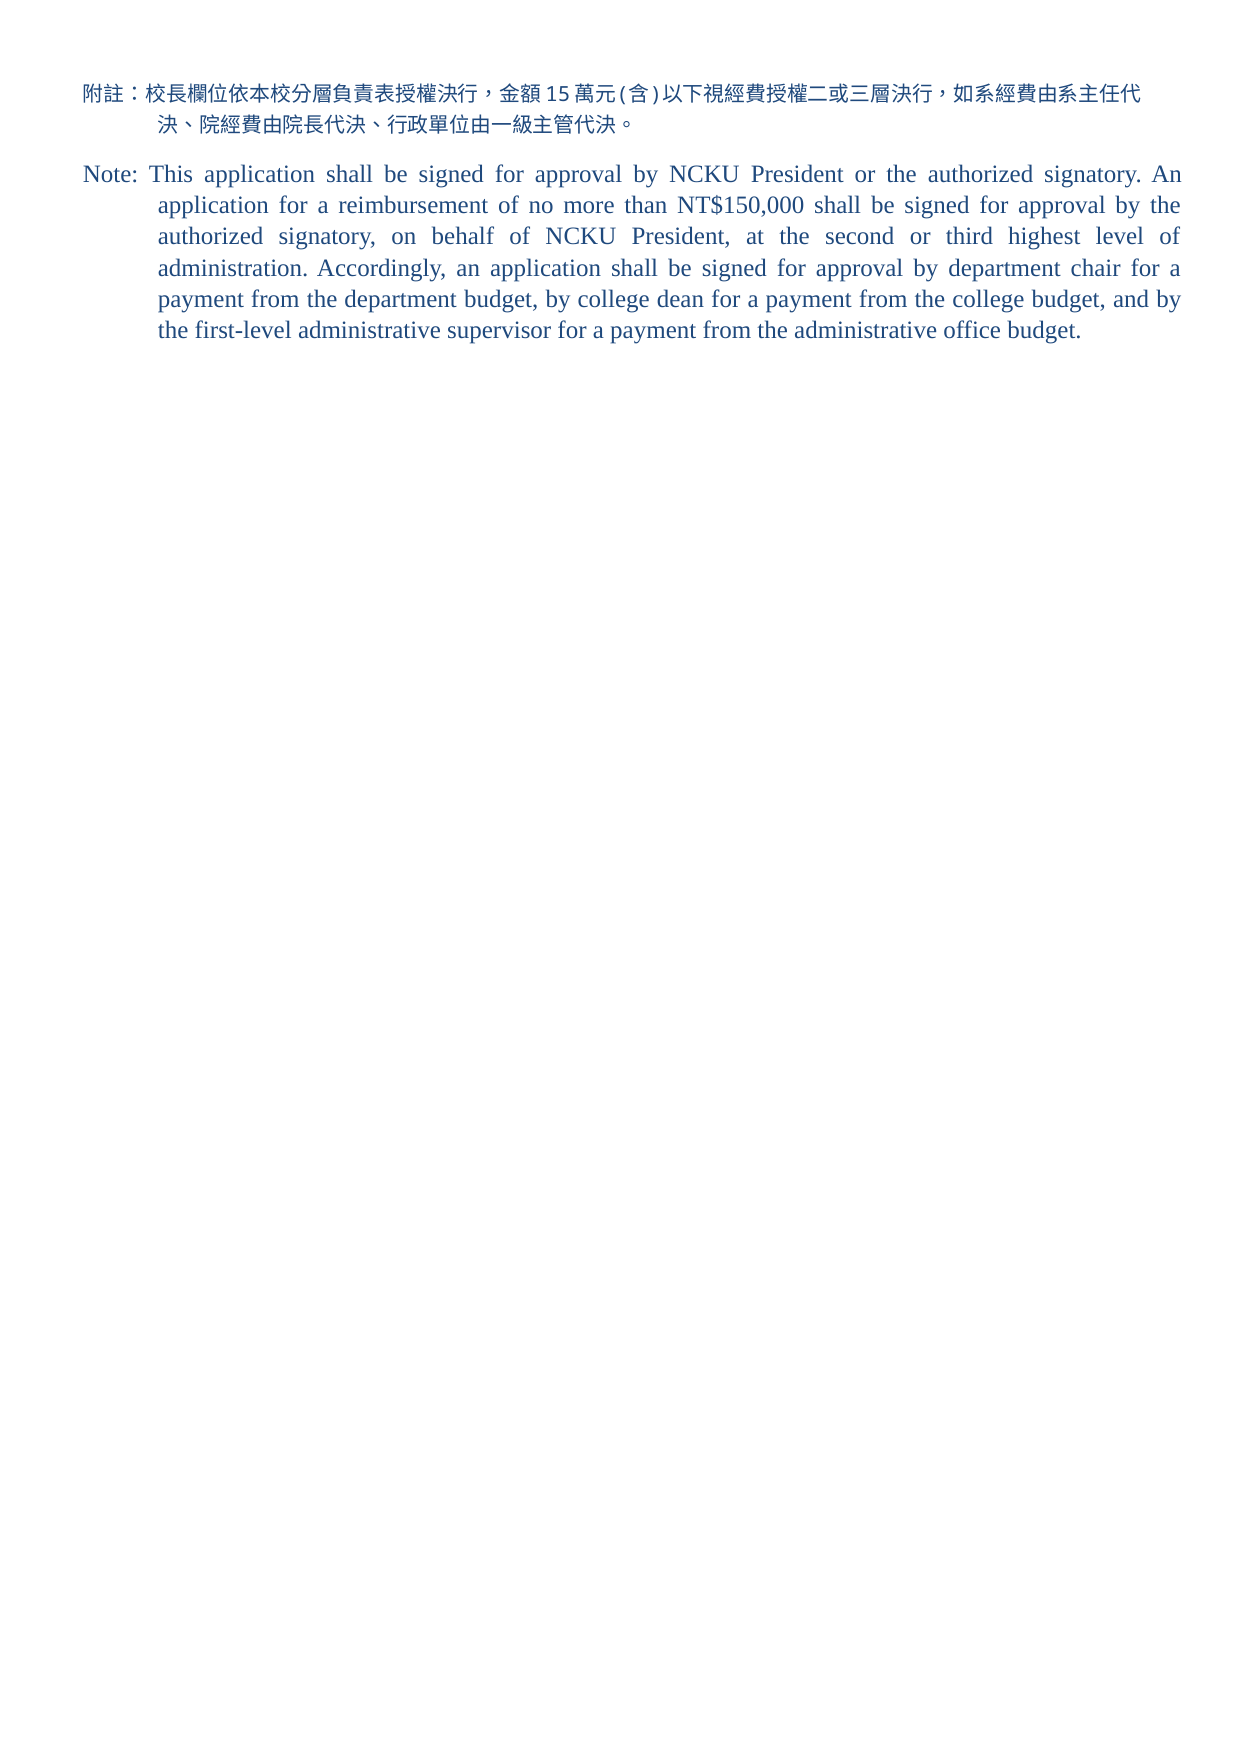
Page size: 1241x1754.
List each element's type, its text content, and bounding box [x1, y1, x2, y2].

text 附註：校長欄位依本校分層負責表授權決行，金額15萬元(含)以下視經費授權二或三層決行，如系經費由系主任代 [83, 76, 1182, 107]
text 決、院經費由院長代決、行政單位由一級主管代決。 [83, 107, 1182, 138]
text Note: This application shall be signed for approval by NCKU President or the authorized signatory. An application for a reimbursement of no more than NT$150,000 shall be signed for approval by the authorized signatory, on behalf of NCKU President, at the second or third highest level of administration. Accordingly, an application shall be signed for approval by department chair for a payment from the department budget, by college dean for a payment from the college budget, and by the first-level administrative supervisor for a payment from the administrative office budget. [83, 157, 1182, 345]
